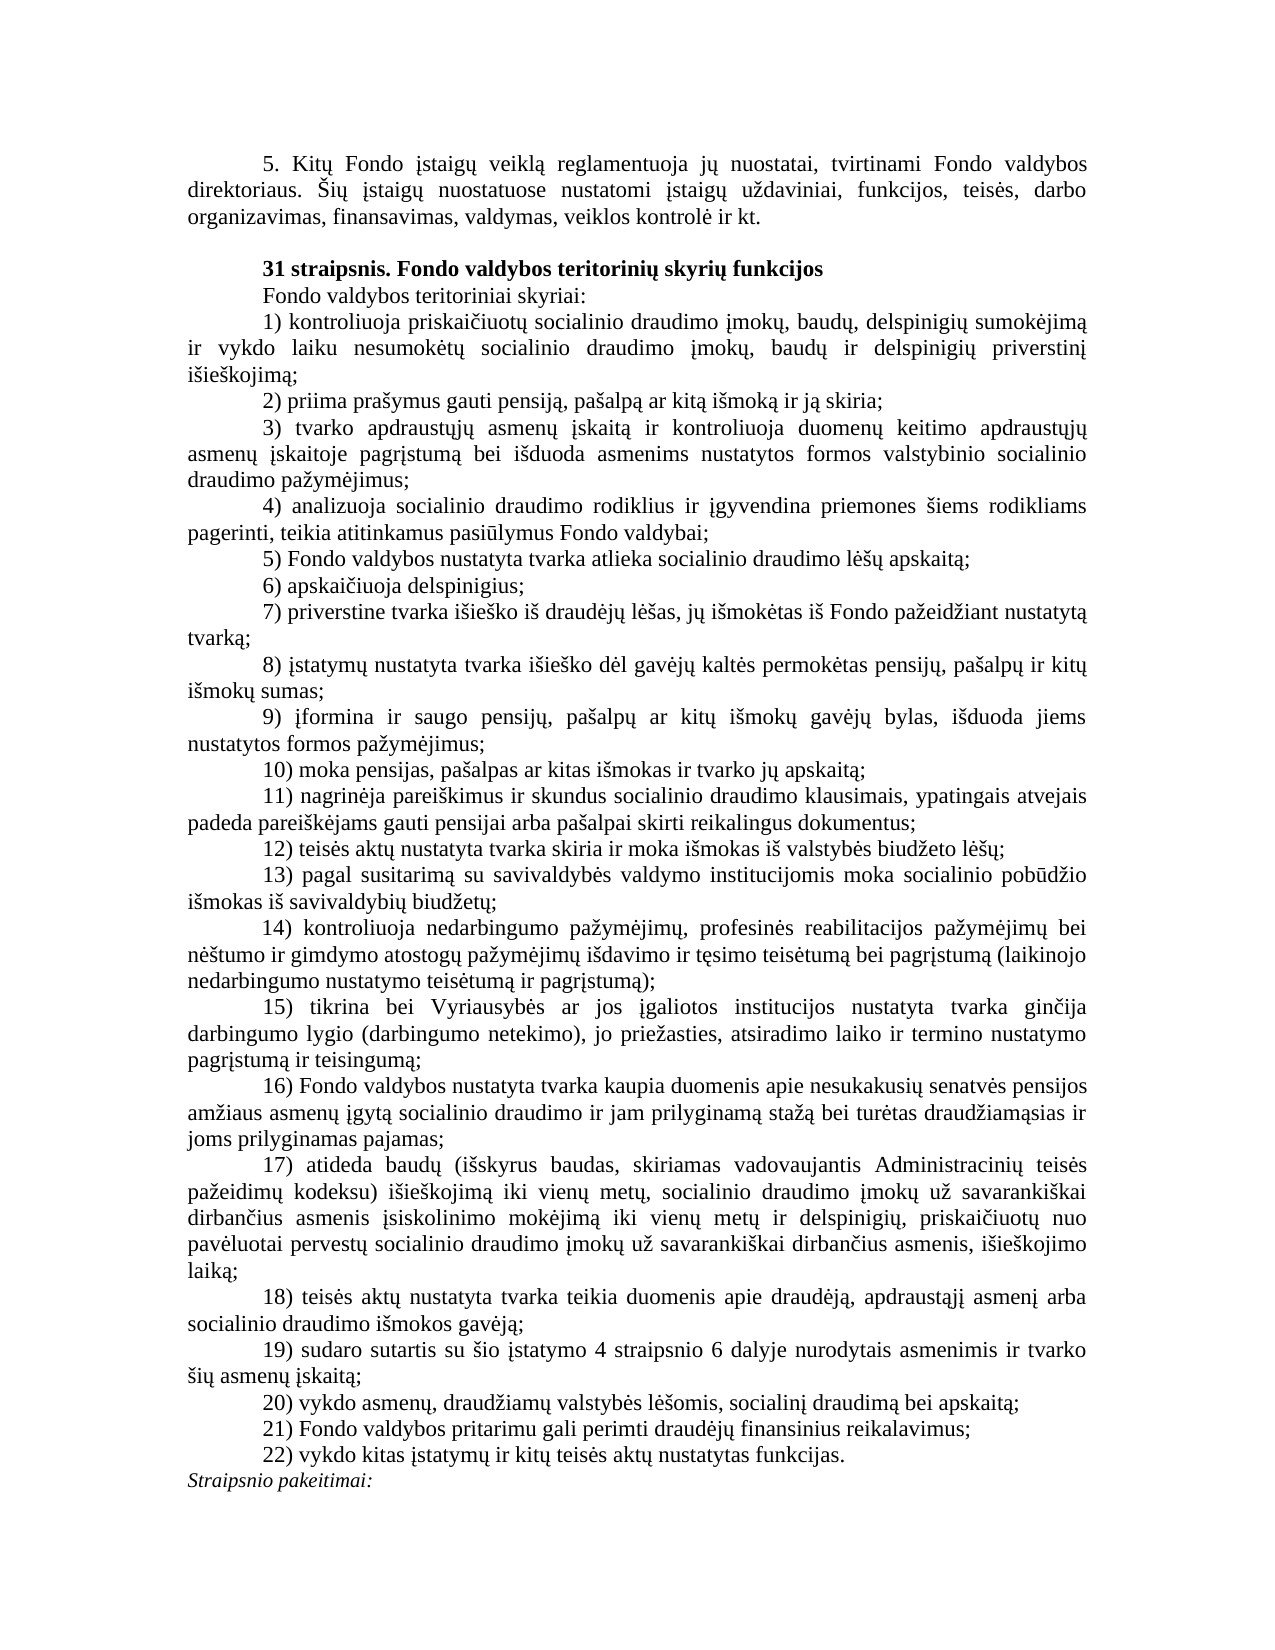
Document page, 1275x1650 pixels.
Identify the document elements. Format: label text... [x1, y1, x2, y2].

text 2) priima prašymus gauti pensiją, pašalpą ar kitą išmoką ir ją skiria; [187, 387, 1088, 413]
text 7) priverstine tvarka išieško iš draudėjų lėšas, jų išmokėtas iš Fondo pažeidžiant nustatytą tvarką; [187, 598, 1088, 651]
text 21) Fondo valdybos pritarimu gali perimti draudėjų finansinius reikalavimus; [187, 1415, 1088, 1441]
text 13) pagal susitarimą su savivaldybės valdymo institucijomis moka socialinio pobūdžio išmokas iš savivaldybių biudžetų; [187, 862, 1088, 914]
text 22) vykdo kitas įstatymų ir kitų teisės aktų nustatytas funkcijas. [187, 1441, 1088, 1468]
text Straipsnio pakeitimai: [187, 1468, 1088, 1492]
text 31 straipsnis. Fondo valdybos teritorinių skyrių funkcijos [187, 255, 1088, 282]
text 18) teisės aktų nustatyta tvarka teikia duomenis apie draudėją, apdraustąjį asmenį arba socialinio draudimo išmokos gavėją; [187, 1283, 1088, 1336]
text 9) įformina ir saugo pensijų, pašalpų ar kitų išmokų gavėjų bylas, išduoda jiems nustatytos formos pažymėjimus; [187, 703, 1088, 756]
text 8) įstatymų nustatyta tvarka išieško dėl gavėjų kaltės permokėtas pensijų, pašalpų ir kitų išmokų sumas; [187, 651, 1088, 703]
text 5. Kitų Fondo įstaigų veiklą reglamentuoja jų nuostatai, tvirtinami Fondo valdybos direktoriaus. Šių įstaigų nuostatuose nustatomi įstaigų uždaviniai, funkcijos, teisės, darbo organizavimas, finansavimas, valdymas, veiklos kontrolė ir kt. [187, 150, 1088, 229]
text 5) Fondo valdybos nustatyta tvarka atlieka socialinio draudimo lėšų apskaitą; [187, 545, 1088, 572]
text 14) kontroliuoja nedarbingumo pažymėjimų, profesinės reabilitacijos pažymėjimų bei nėštumo ir gimdymo atostogų pažymėjimų išdavimo ir tęsimo teisėtumą bei pagrįstumą (laikinojo nedarbingumo nustatymo teisėtumą ir pagrįstumą); [187, 914, 1087, 993]
text 6) apskaičiuoja delspinigius; [187, 572, 1088, 598]
text 1) kontroliuoja priskaičiuotų socialinio draudimo įmokų, baudų, delspinigių sumokėjimą ir vykdo laiku nesumokėtų socialinio draudimo įmokų, baudų ir delspinigių priverstinį išieškojimą; [187, 308, 1088, 387]
text 12) teisės aktų nustatyta tvarka skiria ir moka išmokas iš valstybės biudžeto lėšų; [187, 835, 1088, 862]
text 3) tvarko apdraustųjų asmenų įskaitą ir kontroliuoja duomenų keitimo apdraustųjų asmenų įskaitoje pagrįstumą bei išduoda asmenims nustatytos formos valstybinio socialinio draudimo pažymėjimus; [187, 413, 1088, 493]
text 4) analizuoja socialinio draudimo rodiklius ir įgyvendina priemones šiems rodikliams pagerinti, teikia atitinkamus pasiūlymus Fondo valdybai; [187, 493, 1088, 545]
text 17) atideda baudų (išskyrus baudas, skiriamas vadovaujantis Administracinių teisės pažeidimų kodeksu) išieškojimą iki vienų metų, socialinio draudimo įmokų už savarankiškai dirbančius asmenis įsiskolinimo mokėjimą iki vienų metų ir delspinigių, priskaičiuotų nuo pavėluotai pervestų socialinio draudimo įmokų už savarankiškai dirbančius asmenis, išieškojimo laiką; [187, 1151, 1088, 1283]
text 10) moka pensijas, pašalpas ar kitas išmokas ir tvarko jų apskaitą; [187, 756, 1088, 782]
text 20) vykdo asmenų, draudžiamų valstybės lėšomis, socialinį draudimą bei apskaitą; [187, 1389, 1088, 1415]
text Fondo valdybos teritoriniai skyriai: [187, 282, 1088, 308]
text 11) nagrinėja pareiškimus ir skundus socialinio draudimo klausimais, ypatingais atvejais padeda pareiškėjams gauti pensijai arba pašalpai skirti reikalingus dokumentus; [187, 782, 1088, 835]
text 19) sudaro sutartis su šio įstatymo 4 straipsnio 6 dalyje nurodytais asmenimis ir tvarko šių asmenų įskaitą; [187, 1336, 1088, 1389]
text 15) tikrina bei Vyriausybės ar jos įgaliotos institucijos nustatyta tvarka ginčija darbingumo lygio (darbingumo netekimo), jo priežasties, atsiradimo laiko ir termino nustatymo pagrįstumą ir teisingumą; [187, 993, 1088, 1072]
text 16) Fondo valdybos nustatyta tvarka kaupia duomenis apie nesukakusių senatvės pensijos amžiaus asmenų įgytą socialinio draudimo ir jam prilyginamą stažą bei turėtas draudžiamąsias ir joms prilyginamas pajamas; [187, 1072, 1088, 1151]
